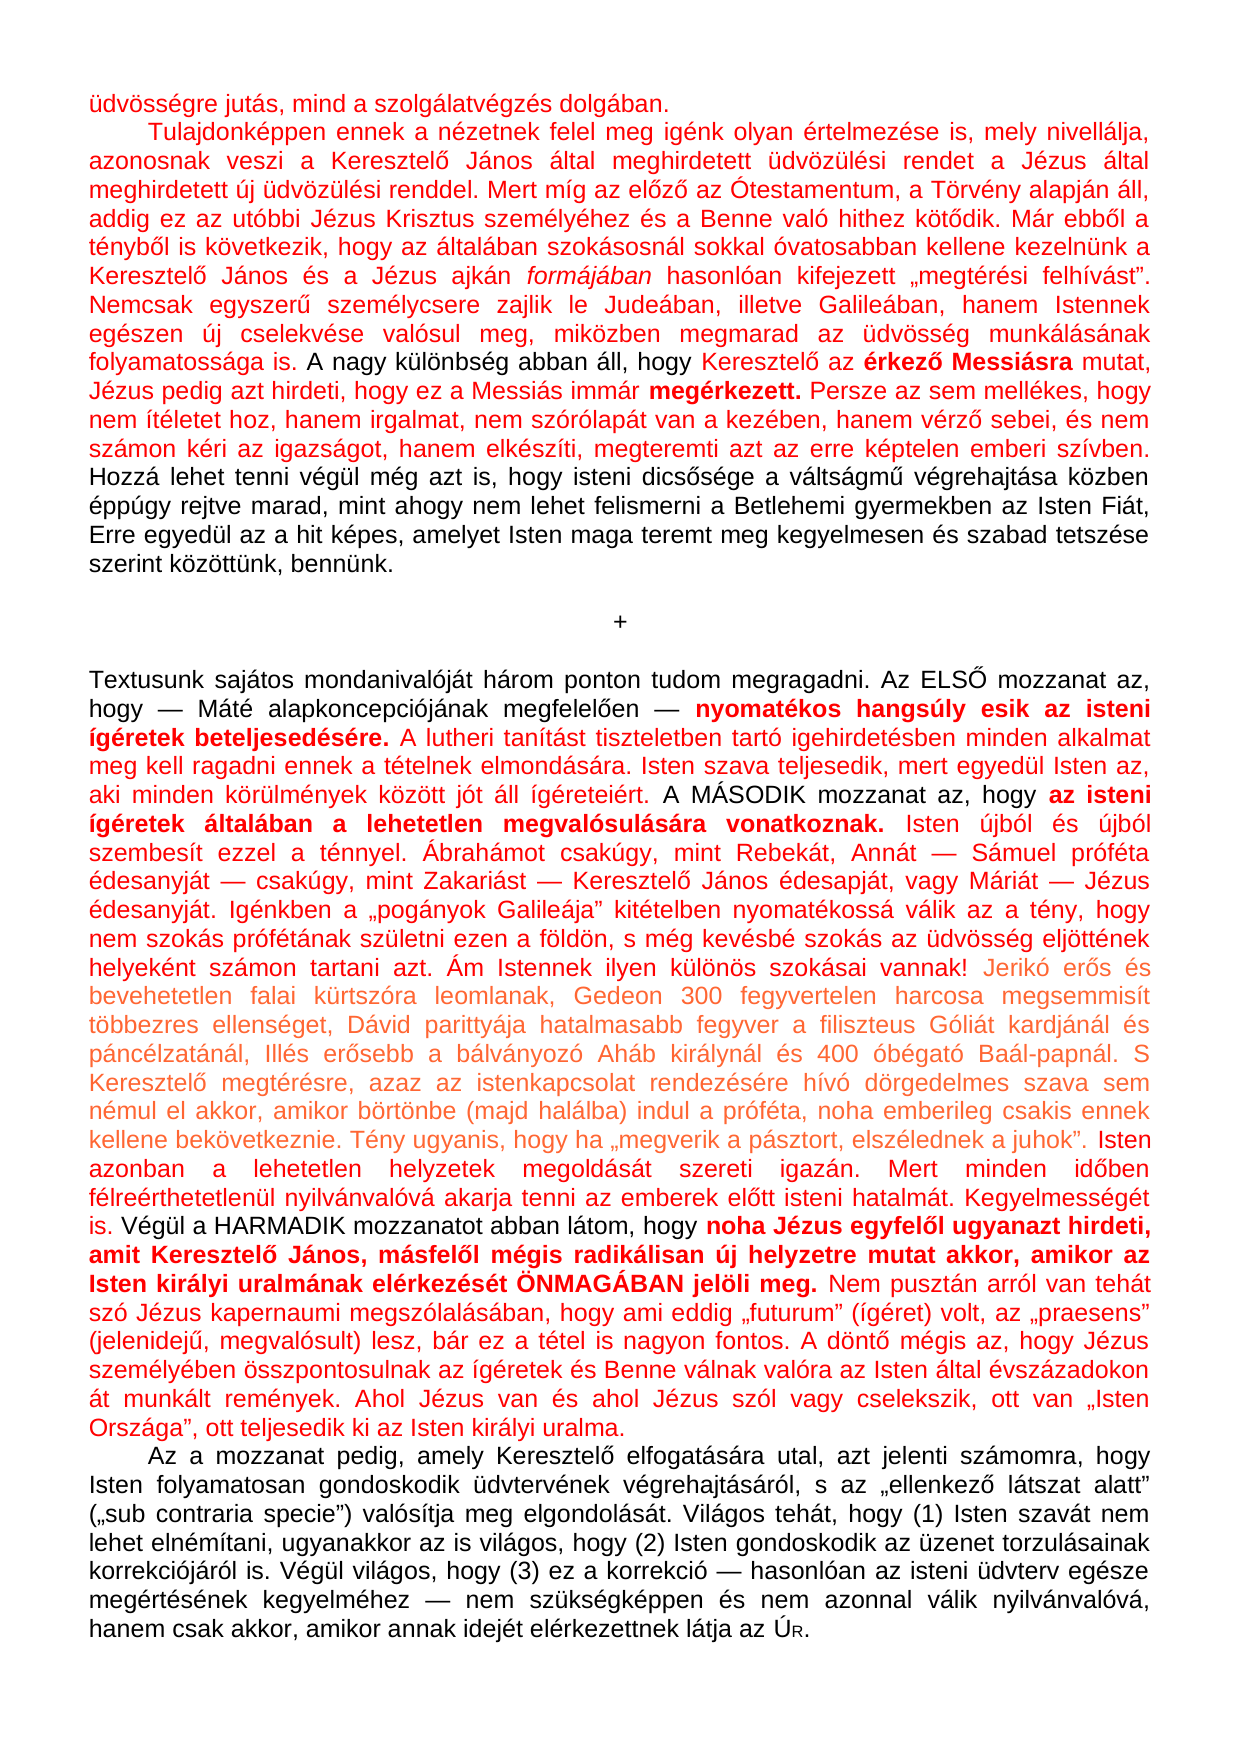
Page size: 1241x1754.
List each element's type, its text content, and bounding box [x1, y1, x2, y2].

text üdvösségre jutás, mind a szolgálatvégzés dolgában. [88, 88, 1152, 117]
text Tulajdonképpen ennek a nézetnek felel meg igénk olyan értelmezése is, mely nivellálja, azonosnak veszi a Keresztelő János által meghirdetett üdvözülési rendet a Jézus által meghirdetett új üdvözülési renddel. Mert míg az előző az Ótestamentum, a Törvény alapján áll, addig ez az utóbbi Jézus Krisztus személyéhez és a Benne való hithez kötődik. Már ebből a tényből is következik, hogy az általában szokásosnál sokkal óvatosabban kellene kezelnünk a Keresztelő János és a Jézus ajkán formájában hasonlóan kifejezett „megtérési felhívást”. Nemcsak egyszerű személycsere zajlik le Judeában, illetve Galileában, hanem Istennek egészen új cselekvése valósul meg, miközben megmarad az üdvösség munkálásának folyamatossága is. A nagy különbség abban áll, hogy Keresztelő az érkező Messiásra mutat, Jézus pedig azt hirdeti, hogy ez a Messiás immár megérkezett. Persze az sem mellékes, hogy nem ítéletet hoz, hanem irgalmat, nem szórólapát van a kezében, hanem vérző sebei, és nem számon kéri az igazságot, hanem elkészíti, megteremti azt az erre képtelen emberi szívben. Hozzá lehet tenni végül még azt is, hogy isteni dicsősége a váltságmű végrehajtása közben éppúgy rejtve marad, mint ahogy nem lehet felismerni a Betlehemi gyermekben az Isten Fiát, Erre egyedül az a hit képes, amelyet Isten maga teremt meg kegyelmesen és szabad tetszése szerint közöttünk, bennünk. [88, 117, 1152, 577]
text Az a mozzanat pedig, amely Keresztelő elfogatására utal, azt jelenti számomra, hogy Isten folyamatosan gondoskodik üdvtervének végrehajtásáról, s az „ellenkező látszat alatt” („sub contraria specie”) valósítja meg elgondolását. Világos tehát, hogy (1) Isten szavát nem lehet elnémítani, ugyanakkor az is világos, hogy (2) Isten gondoskodik az üzenet torzulásainak korrekciójáról is. Végül világos, hogy (3) ez a korrekció ― hasonlóan az isteni üdvterv egésze megértésének kegyelméhez ― nem szükségképpen és nem azonnal válik nyilvánvalóvá, hanem csak akkor, amikor annak idejét elérkezettnek látja az Úr. [88, 1441, 1152, 1642]
text + [88, 607, 1152, 636]
text Textusunk sajátos mondanivalóját három ponton tudom megragadni. Az ELSŐ mozzanat az, hogy ― Máté alapkoncepciójának megfelelően ― nyomatékos hangsúly esik az isteni ígéretek beteljesedésére. A lutheri tanítást tiszteletben tartó igehirdetésben minden alkalmat meg kell ragadni ennek a tételnek elmondására. Isten szava teljesedik, mert egyedül Isten az, aki minden körülmények között jót áll ígéreteiért. A MÁSODIK mozzanat az, hogy az isteni ígéretek általában a lehetetlen megvalósulására vonatkoznak. Isten újból és újból szembesít ezzel a ténnyel. Ábrahámot csakúgy, mint Rebekát, Annát ― Sámuel próféta édesanyját ― csakúgy, mint Zakariást ― Keresztelő János édesapját, vagy Máriát ― Jézus édesanyját. Igénkben a „pogányok Galileája” kitételben nyomatékossá válik az a tény, hogy nem szokás prófétának születni ezen a földön, s még kevésbé szokás az üdvösség eljöttének helyeként számon tartani azt. Ám Istennek ilyen különös szokásai vannak! Jerikó erős és bevehetetlen falai kürtszóra leomlanak, Gedeon 300 fegyvertelen harcosa megsemmisít többezres ellenséget, Dávid parittyája hatalmasabb fegyver a filiszteus Góliát kardjánál és páncélzatánál, Illés erősebb a bálványozó Aháb királynál és 400 óbégató Baál-papnál. S Keresztelő megtérésre, azaz az istenkapcsolat rendezésére hívó dörgedelmes szava sem némul el akkor, amikor börtönbe (majd halálba) indul a próféta, noha emberileg csakis ennek kellene bekövetkeznie. Tény ugyanis, hogy ha „megverik a pásztort, elszélednek a juhok”. Isten azonban a lehetetlen helyzetek megoldását szereti igazán. Mert minden időben félreérthetetlenül nyilvánvalóvá akarja tenni az emberek előtt isteni hatalmát. Kegyelmességét is. Végül a HARMADIK mozzanatot abban látom, hogy noha Jézus egyfelől ugyanazt hirdeti, amit Keresztelő János, másfelől mégis radikálisan új helyzetre mutat akkor, amikor az Isten királyi uralmának elérkezését ÖNMAGÁBAN jelöli meg. Nem pusztán arról van tehát szó Jézus kapernaumi megszólalásában, hogy ami eddig „futurum” (ígéret) volt, az „praesens” (jelenidejű, megvalósult) lesz, bár ez a tétel is nagyon fontos. A döntő mégis az, hogy Jézus személyében összpontosulnak az ígéretek és Benne válnak valóra az Isten által évszázadokon át munkált remények. Ahol Jézus van és ahol Jézus szól vagy cselekszik, ott van „Isten Országa”, ott teljesedik ki az Isten királyi uralma. [88, 665, 1152, 1441]
